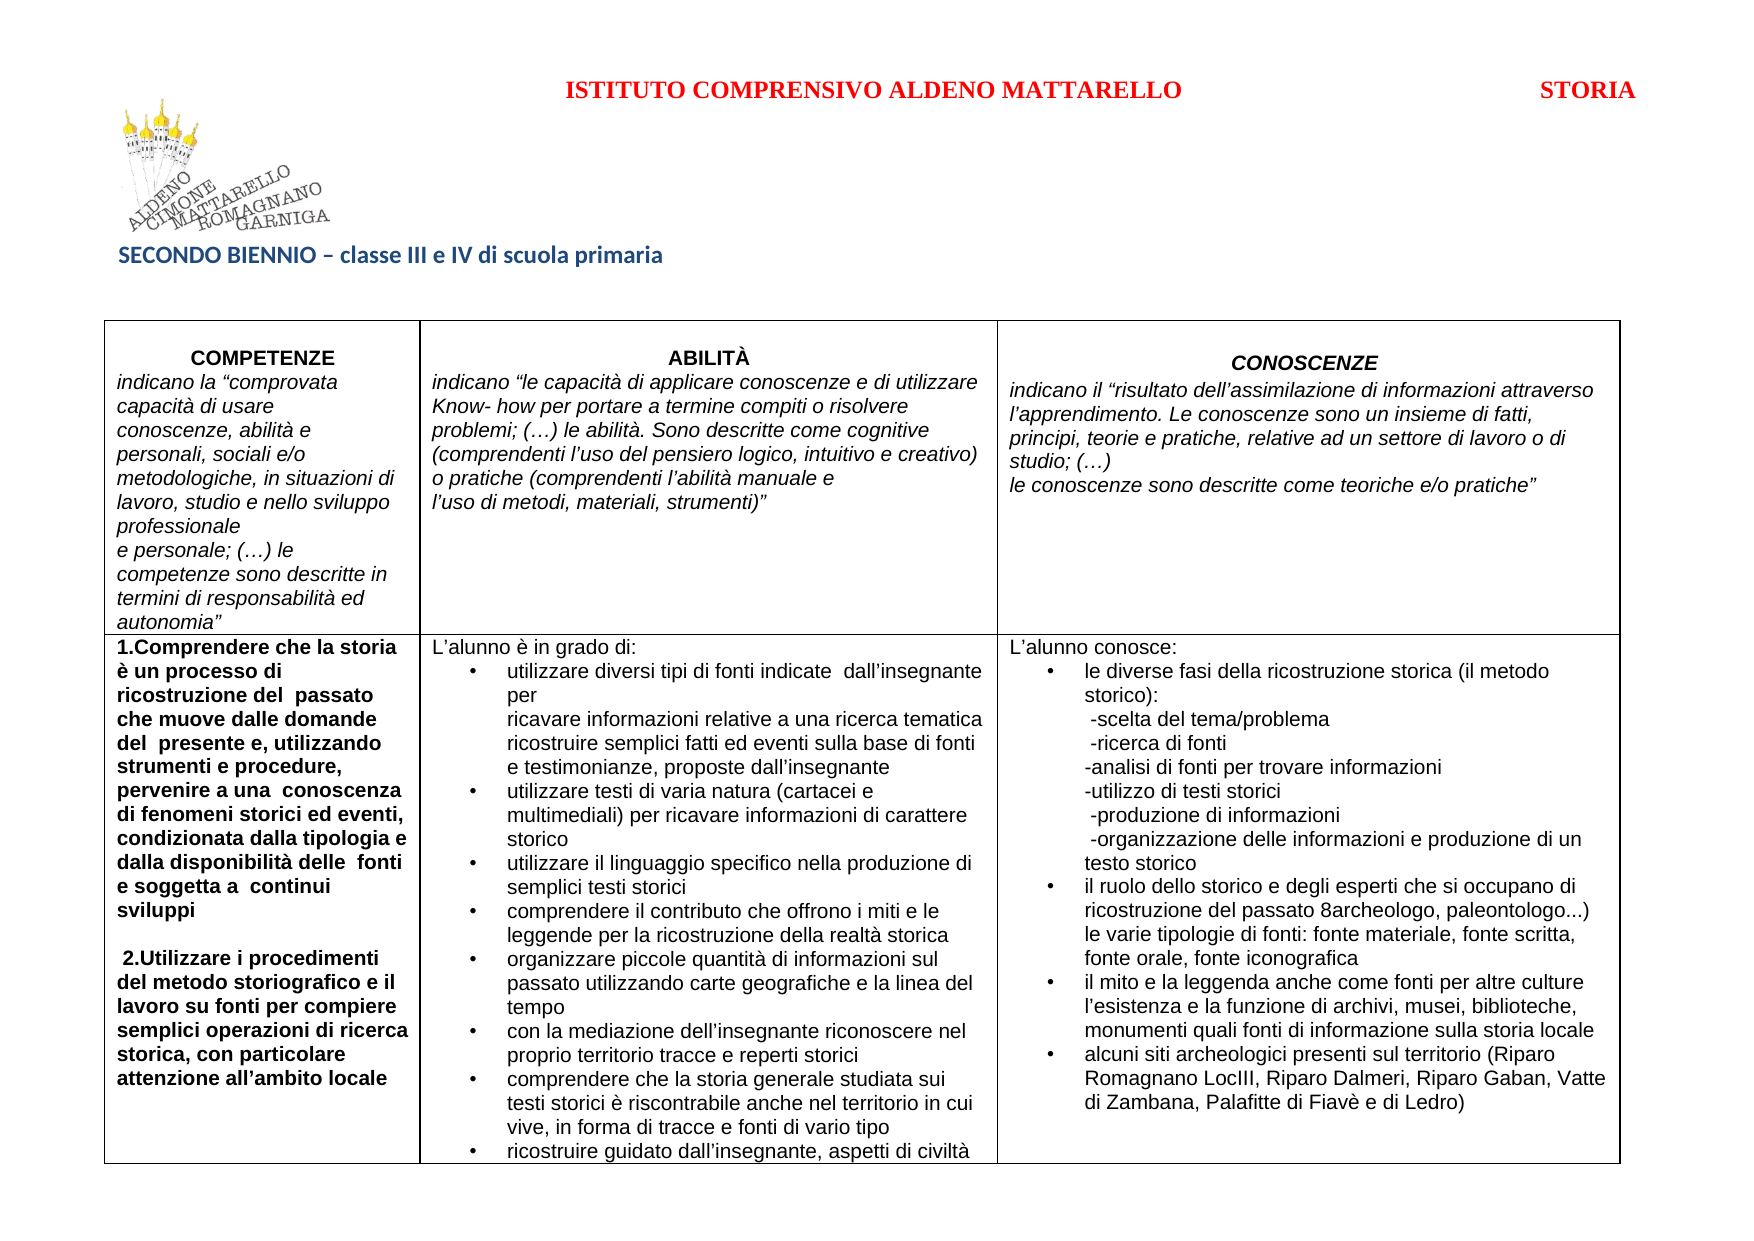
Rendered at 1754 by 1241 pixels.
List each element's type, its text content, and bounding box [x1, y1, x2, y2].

table_header ABILITÀ indicano “le capacità di applicare conoscenze e di utilizzare Know- how per portare a termine compiti o risolvere problemi; (…) le abilità. Sono descritte come cognitive (comprendenti l’uso del pensiero logico, intuitivo e creativo) o pratiche (comprendenti l’abilità manuale e l’uso di metodi, materiali, strumenti)” [421, 321, 997, 633]
table_header CONOSCENZE indicano il “risultato dell’assimilazione di informazioni attraverso l’apprendimento. Le conoscenze sono un insieme di fatti, principi, teorie e pratiche, relative ad un settore di lavoro o di studio; (…) le conoscenze sono descritte come teoriche e/o pratiche” [998, 321, 1619, 633]
table_cell 1.Comprendere che la storia è un processo di ricostruzione del passato che muove dalle domande del presente e, utilizzando strumenti e procedure, pervenire a una conoscenza di fenomeni storici ed eventi, condizionata dalla tipologia e dalla disponibilità delle fonti e soggetta a continui sviluppi 2.Utilizzare i procedimenti del metodo storiografico e il lavoro su fonti per compiere semplici operazioni di ricerca storica, con particolare attenzione all’ambito locale [105, 635, 419, 1162]
picture [118, 98, 351, 239]
table_cell L’alunno conosce: le diverse fasi della ricostruzione storica (il metodo storico): -scelta del tema/problema -ricerca di fonti -analisi di fonti per trovare informazioni -utilizzo di testi storici -produzione di informazioni -organizzazione delle informazioni e produzione di un testo storico il ruolo dello storico e degli esperti che si occupano di ricostruzione del passato 8archeologo, paleontologo...) le varie tipologie di fonti: fonte materiale, fonte scritta, fonte orale, fonte iconografica il mito e la leggenda anche come fonti per altre culture l’esistenza e la funzione di archivi, musei, biblioteche, monumenti quali fonti di informazione sulla storia locale alcuni siti archeologici presenti sul territorio (Riparo Romagnano LocIII, Riparo Dalmeri, Riparo Gaban, Vatte di Zambana, Palafitte di Fiavè e di Ledro) [998, 635, 1619, 1162]
text SECONDO BIENNIO – classe III e IV di scuola primaria [118, 239, 1636, 269]
table_header COMPETENZE indicano la “comprovata capacità di usare conoscenze, abilità e personali, sociali e/o metodologiche, in situazioni di lavoro, studio e nello sviluppo professionale e personale; (…) le competenze sono descritte in termini di responsabilità ed autonomia” [105, 321, 419, 633]
table_cell L’alunno è in grado di: utilizzare diversi tipi di fonti indicate dall’insegnante per ricavare informazioni relative a una ricerca tematica ricostruire semplici fatti ed eventi sulla base di fonti e testimonianze, proposte dall’insegnante utilizzare testi di varia natura (cartacei e multimediali) per ricavare informazioni di carattere storico utilizzare il linguaggio specifico nella produzione di semplici testi storici comprendere il contributo che offrono i miti e le leggende per la ricostruzione della realtà storica organizzare piccole quantità di informazioni sul passato utilizzando carte geografiche e la linea del tempo con la mediazione dell’insegnante riconoscere nel proprio territorio tracce e reperti storici comprendere che la storia generale studiata sui testi storici è riscontrabile anche nel territorio in cui vive, in forma di tracce e fonti di vario tipo ricostruire guidato dall’insegnante, aspetti di civiltà [421, 635, 997, 1162]
